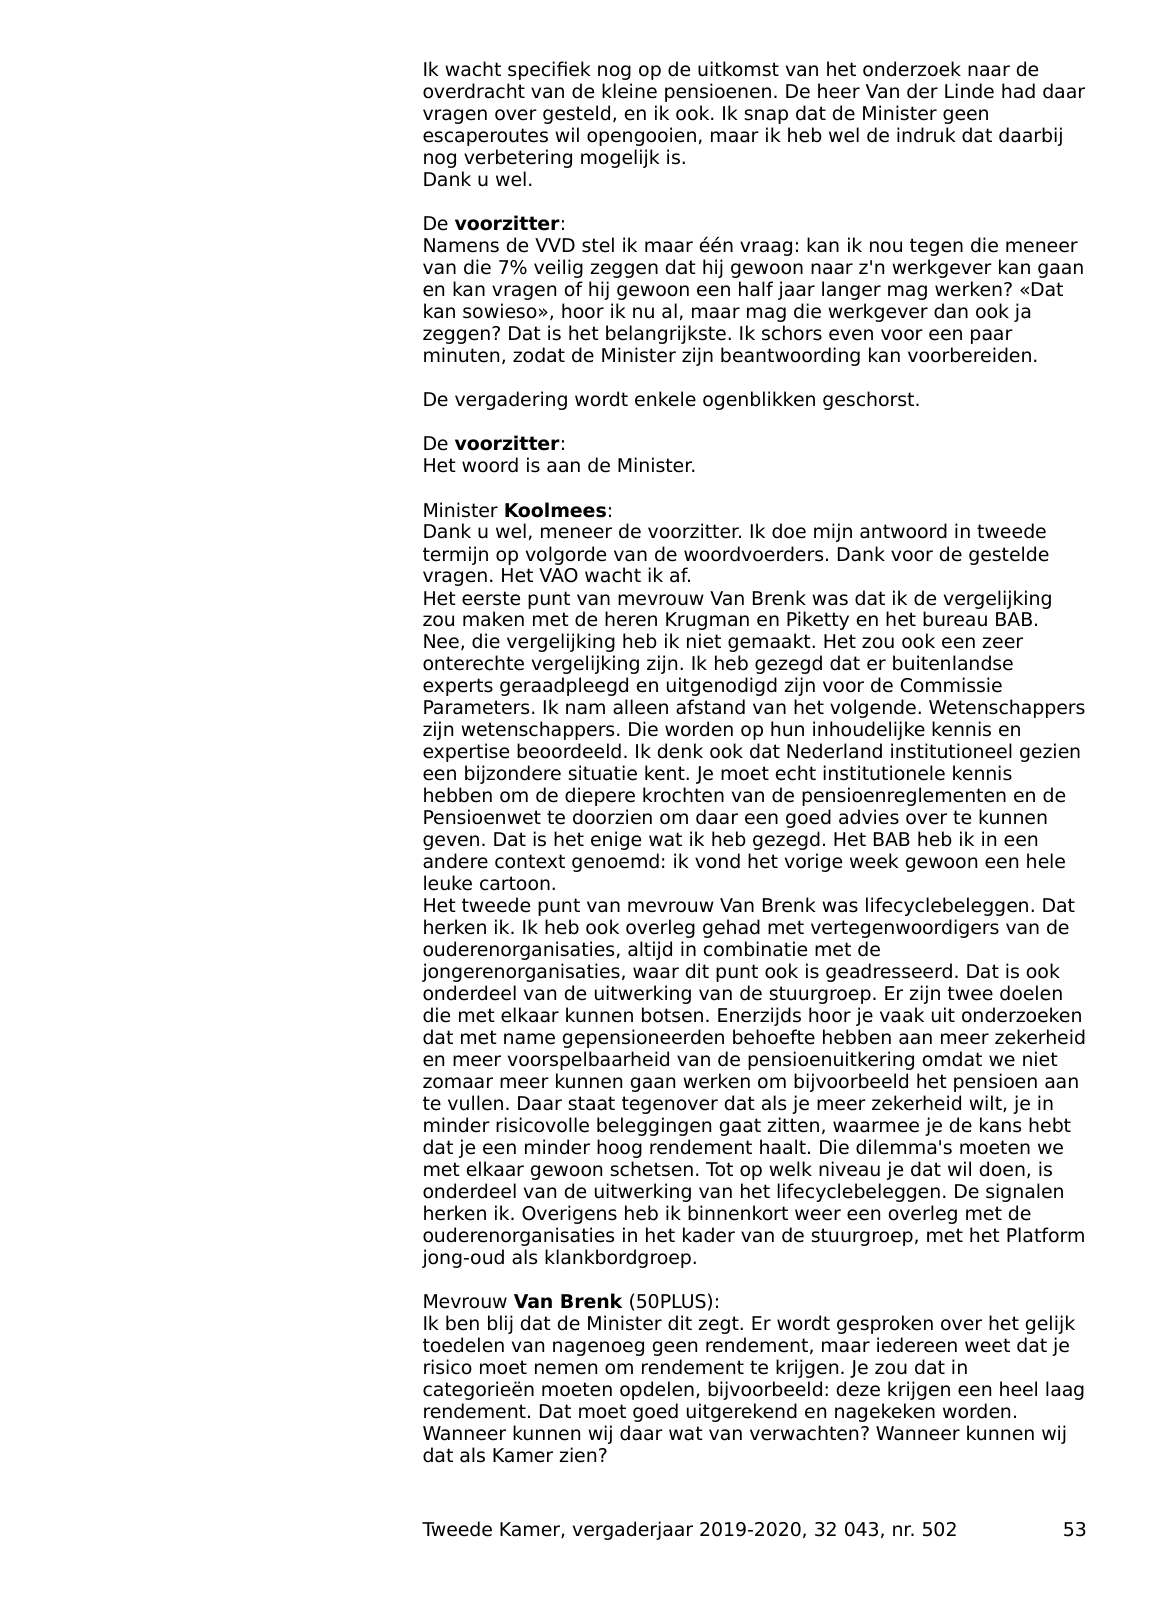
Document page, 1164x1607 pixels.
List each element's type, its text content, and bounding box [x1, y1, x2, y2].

text Namens de VVD stel ik maar één vraag: kan ik nou tegen die meneer van die 7% veilig zeggen dat hij gewoon naar z'n werkgever kan gaan en kan vragen of hij gewoon een half jaar langer mag werken? «Dat kan sowieso», hoor ik nu al, maar mag die werkgever dan ook ja zeggen? Dat is het belangrijkste. Ik schors even voor een paar minuten, zodat de Minister zijn beantwoording kan voorbereiden. [422, 235, 1087, 367]
text Ik wacht specifiek nog op de uitkomst van het onderzoek naar de overdracht van de kleine pensioenen. De heer Van der Linde had daar vragen over gesteld, en ik ook. Ik snap dat de Minister geen escaperoutes wil opengooien, maar ik heb wel de indruk dat daarbij nog verbetering mogelijk is. [422, 59, 1087, 169]
text Mevrouw Van Brenk (50PLUS): [422, 1291, 1087, 1313]
text De vergadering wordt enkele ogenblikken geschorst. [422, 389, 1087, 411]
text Het tweede punt van mevrouw Van Brenk was lifecyclebeleggen. Dat herken ik. Ik heb ook overleg gehad met vertegenwoordigers van de ouderenorganisaties, altijd in combinatie met de jongerenorganisaties, waar dit punt ook is geadresseerd. Dat is ook onderdeel van de uitwerking van de stuurgroep. Er zijn twee doelen die met elkaar kunnen botsen. Enerzijds hoor je vaak uit onderzoeken dat met name gepensioneerden behoefte hebben aan meer zekerheid en meer voorspelbaarheid van de pensioenuitkering omdat we niet zomaar meer kunnen gaan werken om bijvoorbeeld het pensioen aan te vullen. Daar staat tegenover dat als je meer zekerheid wilt, je in minder risicovolle beleggingen gaat zitten, waarmee je de kans hebt dat je een minder hoog rendement haalt. Die dilemma's moeten we met elkaar gewoon schetsen. Tot op welk niveau je dat wil doen, is onderdeel van de uitwerking van het lifecyclebeleggen. De signalen herken ik. Overigens heb ik binnenkort weer een overleg met de ouderenorganisaties in het kader van de stuurgroep, met het Platform jong-oud als klankbordgroep. [422, 895, 1087, 1269]
text Dank u wel. [422, 169, 1087, 191]
text Het woord is aan de Minister. [422, 455, 1087, 477]
text Minister Koolmees: [422, 499, 1087, 521]
text De voorzitter: [422, 213, 1087, 235]
text Dank u wel, meneer de voorzitter. Ik doe mijn antwoord in tweede termijn op volgorde van de woordvoerders. Dank voor de gestelde vragen. Het VAO wacht ik af. [422, 521, 1087, 587]
text De voorzitter: [422, 433, 1087, 455]
text Het eerste punt van mevrouw Van Brenk was dat ik de vergelijking zou maken met de heren Krugman en Piketty en het bureau BAB. Nee, die vergelijking heb ik niet gemaakt. Het zou ook een zeer onterechte vergelijking zijn. Ik heb gezegd dat er buitenlandse experts geraadpleegd en uitgenodigd zijn voor de Commissie Parameters. Ik nam alleen afstand van het volgende. Wetenschappers zijn wetenschappers. Die worden op hun inhoudelijke kennis en expertise beoordeeld. Ik denk ook dat Nederland institutioneel gezien een bijzondere situatie kent. Je moet echt institutionele kennis hebben om de diepere krochten van de pensioenreglementen en de Pensioenwet te doorzien om daar een goed advies over te kunnen geven. Dat is het enige wat ik heb gezegd. Het BAB heb ik in een andere context genoemd: ik vond het vorige week gewoon een hele leuke cartoon. [422, 587, 1087, 895]
text Ik ben blij dat de Minister dit zegt. Er wordt gesproken over het gelijk toedelen van nagenoeg geen rendement, maar iedereen weet dat je risico moet nemen om rendement te krijgen. Je zou dat in categorieën moeten opdelen, bijvoorbeeld: deze krijgen een heel laag rendement. Dat moet goed uitgerekend en nagekeken worden. Wanneer kunnen wij daar wat van verwachten? Wanneer kunnen wij dat als Kamer zien? [422, 1313, 1087, 1467]
